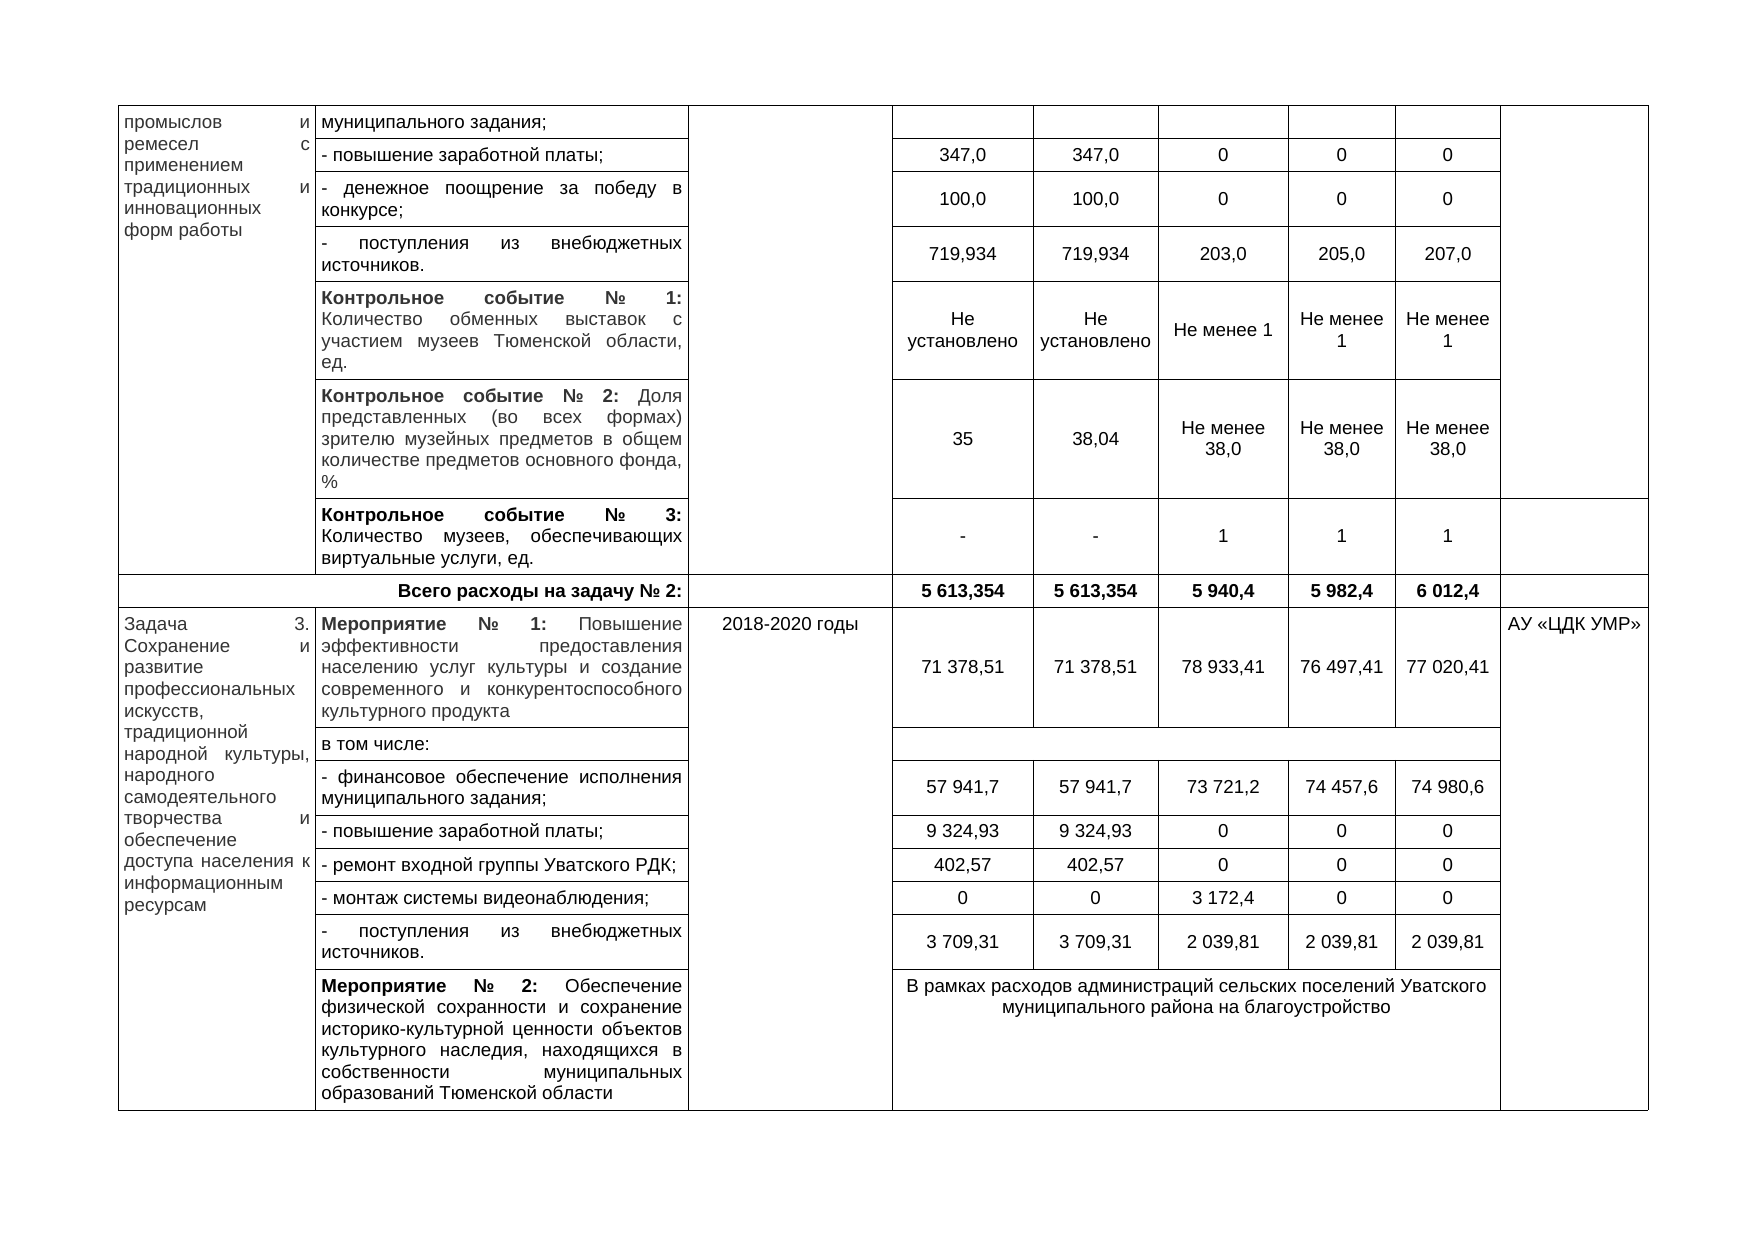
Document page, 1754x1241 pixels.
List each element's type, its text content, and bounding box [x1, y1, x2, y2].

table_cell [1034, 106, 1158, 138]
table_cell [1396, 106, 1500, 138]
table_cell Не менее 1 [1396, 282, 1500, 378]
table_cell 3 709,31 [1034, 915, 1158, 968]
table_cell 0 [1396, 139, 1500, 171]
table_cell АУ «ЦДК УМР» [1501, 608, 1648, 1109]
table_cell 0 [1289, 172, 1395, 226]
table_cell [1501, 106, 1648, 498]
table_cell 0 [1396, 849, 1500, 881]
table_cell 0 [1289, 849, 1395, 881]
table_cell 5 982,4 [1289, 575, 1395, 607]
table_cell 1 [1159, 499, 1288, 574]
table_cell 78 933,41 [1159, 608, 1288, 727]
table_cell 0 [1159, 849, 1288, 881]
table_cell 35 [893, 380, 1033, 498]
table_cell 77 020,41 [1396, 608, 1500, 727]
table_cell 9 324,93 [893, 816, 1033, 848]
table_cell Не менее 38,0 [1159, 380, 1288, 498]
table_cell муниципального задания; [316, 106, 688, 138]
table_cell 71 378,51 [893, 608, 1033, 727]
table_cell 719,934 [893, 227, 1033, 281]
table_cell 100,0 [893, 172, 1033, 226]
table_cell Мероприятие № 2: Обеспечение физической сохранности и сохранение историко-культурной ценности объектов культурного наследия, находящихся в собственности муниципальных образований Тюменской области [316, 970, 688, 1109]
table_cell 719,934 [1034, 227, 1158, 281]
table_cell 2 039,81 [1396, 915, 1500, 968]
table_cell Не менее 1 [1289, 282, 1395, 378]
table_cell [1501, 575, 1648, 607]
table_cell Мероприятие № 1: Повышение эффективности предоставления населению услуг культуры и создание современного и конкурентоспособного культурного продукта [316, 608, 688, 727]
table_cell 0 [1396, 882, 1500, 914]
table_cell - [893, 499, 1033, 574]
table_cell 100,0 [1034, 172, 1158, 226]
table_cell 0 [1289, 816, 1395, 848]
table_cell [689, 575, 892, 607]
table_cell 2018-2020 годы [689, 608, 892, 1109]
table_cell 0 [1289, 139, 1395, 171]
table_cell Не менее 38,0 [1289, 380, 1395, 498]
table_cell [893, 728, 1500, 760]
table_cell - повышение заработной платы; [316, 139, 688, 171]
table_cell 57 941,7 [893, 761, 1033, 814]
table_cell 71 378,51 [1034, 608, 1158, 727]
table_cell 76 497,41 [1289, 608, 1395, 727]
table_cell Не менее 1 [1159, 282, 1288, 378]
table_cell 0 [1159, 172, 1288, 226]
table_cell [1501, 499, 1648, 574]
table_cell Контрольное событие № 2: Доля представленных (во всех формах) зрителю музейных предметов в общем количестве предметов основного фонда, % [316, 380, 688, 498]
table_cell 2 039,81 [1289, 915, 1395, 968]
table_cell 5 613,354 [893, 575, 1033, 607]
table_cell в том числе: [316, 728, 688, 760]
table_cell 205,0 [1289, 227, 1395, 281]
table_cell 207,0 [1396, 227, 1500, 281]
table_cell 1 [1396, 499, 1500, 574]
table_cell 0 [1396, 172, 1500, 226]
table_cell 347,0 [893, 139, 1033, 171]
table_cell 203,0 [1159, 227, 1288, 281]
table_cell В рамках расходов администраций сельских поселений Уватского муниципального района на благоустройство [893, 970, 1500, 1109]
table_cell - поступления из внебюджетных источников. [316, 915, 688, 968]
table_cell Не установлено [1034, 282, 1158, 378]
table_cell 1 [1289, 499, 1395, 574]
table_cell 0 [1034, 882, 1158, 914]
table_cell 9 324,93 [1034, 816, 1158, 848]
table_cell - финансовое обеспечение исполнения муниципального задания; [316, 761, 688, 814]
table_cell 0 [1396, 816, 1500, 848]
table_cell 6 012,4 [1396, 575, 1500, 607]
table_cell [1159, 106, 1288, 138]
table_cell 3 709,31 [893, 915, 1033, 968]
table_cell - ремонт входной группы Уватского РДК; [316, 849, 688, 881]
table_cell 57 941,7 [1034, 761, 1158, 814]
table_cell 0 [893, 882, 1033, 914]
table_cell Задача 3. Сохранение и развитие профессиональных искусств, традиционной народной культуры, народного самодеятельного творчества и обеспечение доступа населения к информационным ресурсам [119, 608, 315, 1109]
table_cell 5 613,354 [1034, 575, 1158, 607]
table_cell 5 940,4 [1159, 575, 1288, 607]
table_cell - [1034, 499, 1158, 574]
table_cell 402,57 [893, 849, 1033, 881]
table_cell 74 457,6 [1289, 761, 1395, 814]
table_cell 0 [1289, 882, 1395, 914]
table_cell [1289, 106, 1395, 138]
table_cell - денежное поощрение за победу в конкурсе; [316, 172, 688, 226]
table_cell Всего расходы на задачу № 2: [119, 575, 688, 607]
table_cell - поступления из внебюджетных источников. [316, 227, 688, 281]
table_cell 73 721,2 [1159, 761, 1288, 814]
table_cell 402,57 [1034, 849, 1158, 881]
table_cell промыслов и ремесел с применением традиционных и инновационных форм работы [119, 106, 315, 574]
table_cell Не менее 38,0 [1396, 380, 1500, 498]
table_cell 0 [1159, 139, 1288, 171]
table_cell 347,0 [1034, 139, 1158, 171]
table_cell 2 039,81 [1159, 915, 1288, 968]
table_cell 74 980,6 [1396, 761, 1500, 814]
table_cell 0 [1159, 816, 1288, 848]
table_cell [689, 106, 892, 574]
table_cell Контрольное событие № 1: Количество обменных выставок с участием музеев Тюменской области, ед. [316, 282, 688, 378]
table_cell Контрольное событие № 3: Количество музеев, обеспечивающих виртуальные услуги, ед. [316, 499, 688, 574]
table_cell - монтаж системы видеонаблюдения; [316, 882, 688, 914]
table_cell 38,04 [1034, 380, 1158, 498]
table_cell - повышение заработной платы; [316, 816, 688, 848]
table_cell [893, 106, 1033, 138]
table_cell Не установлено [893, 282, 1033, 378]
table_cell 3 172,4 [1159, 882, 1288, 914]
